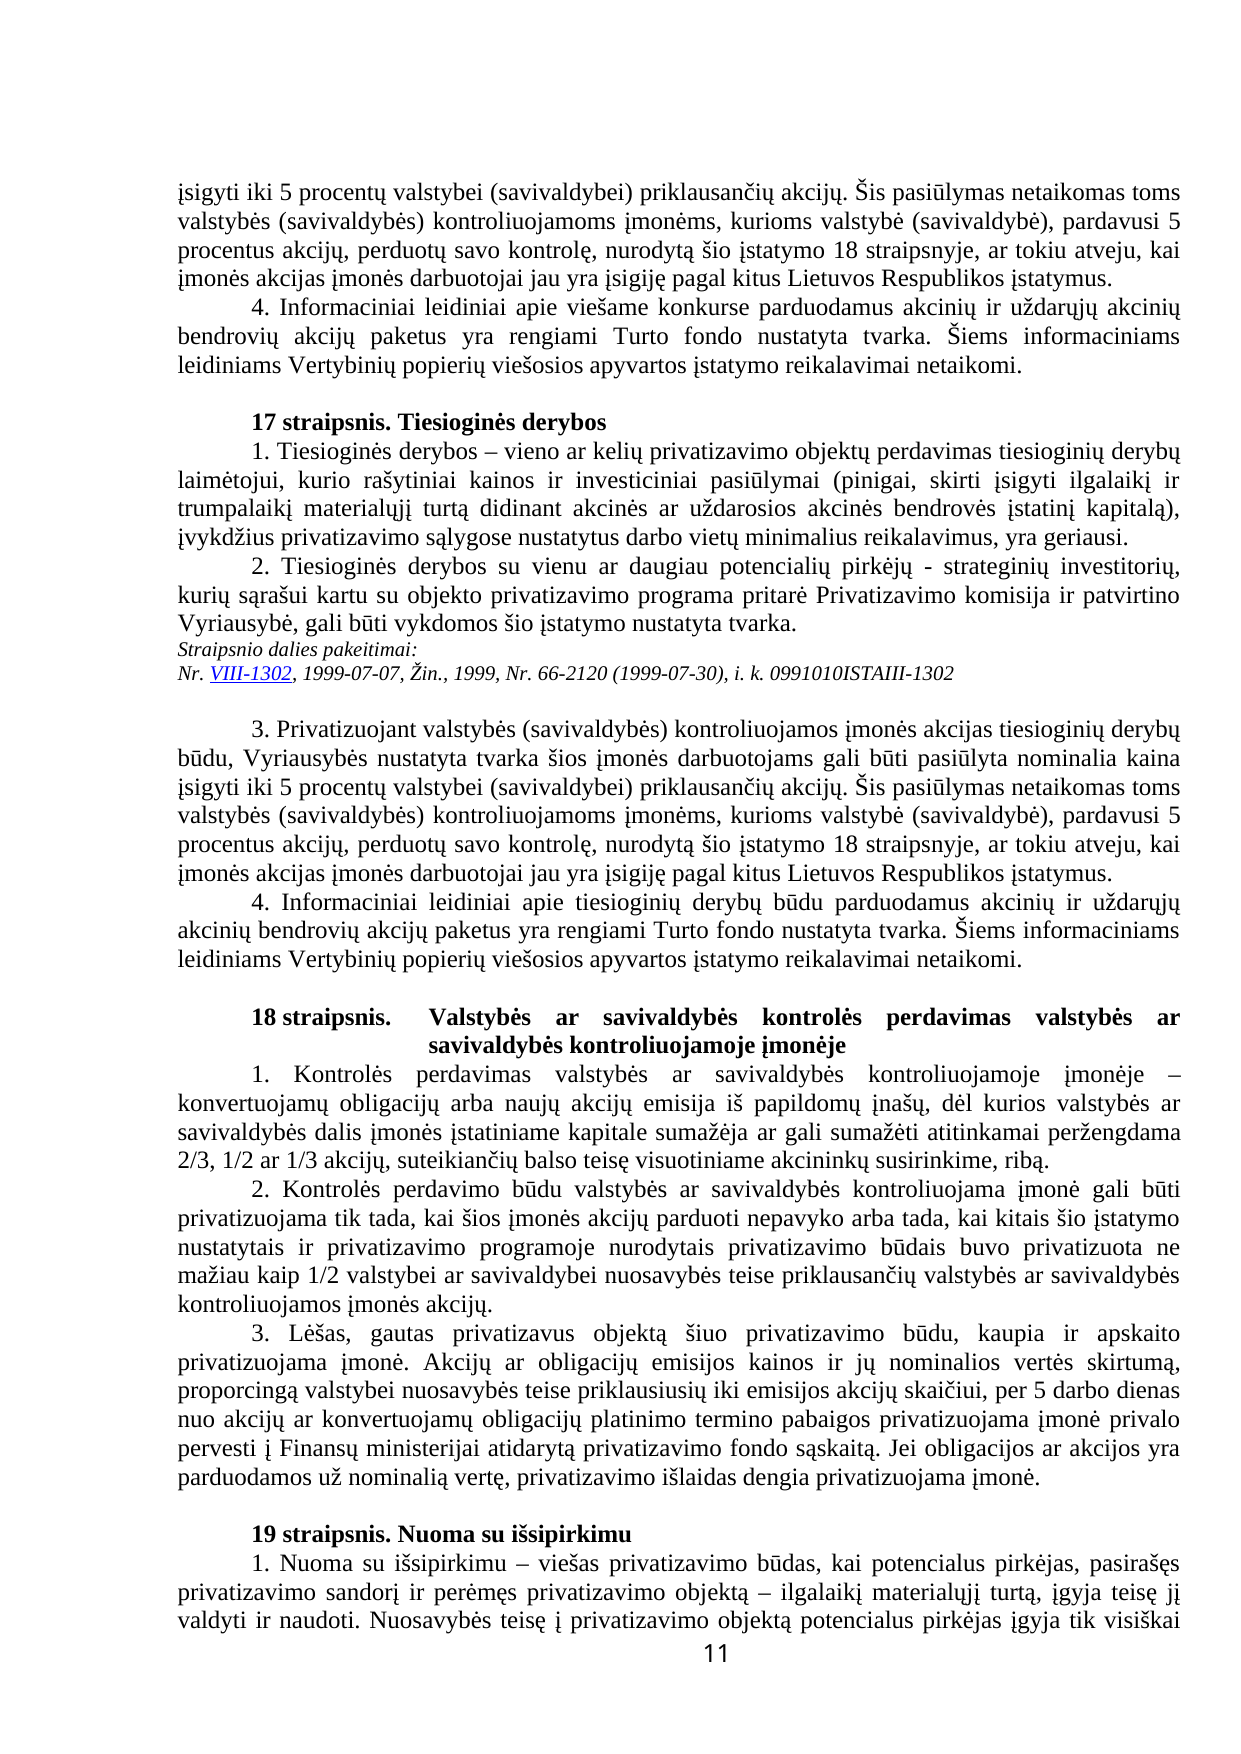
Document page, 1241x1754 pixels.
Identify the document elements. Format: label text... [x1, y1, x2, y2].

text 3. Lėšas, gautas privatizavus objektą šiuo privatizavimo būdu, kaupia ir apskaito privatizuojama įmonė. Akcijų ar obligacijų emisijos kainos ir jų nominalios vertės skirtumą, proporcingą valstybei nuosavybės teise priklausiusių iki emisijos akcijų skaičiui, per 5 darbo dienas nuo akcijų ar konvertuojamų obligacijų platinimo termino pabaigos privatizuojama įmonė privalo pervesti į Finansų ministerijai atidarytą privatizavimo fondo sąskaitą. Jei obligacijos ar akcijos yra parduodamos už nominalią vertę, privatizavimo išlaidas dengia privatizuojama įmonė. [177, 1318, 1181, 1490]
text 1. Kontrolės perdavimas valstybės ar savivaldybės kontroliuojamoje įmonėje – konvertuojamų obligacijų arba naujų akcijų emisija iš papildomų įnašų, dėl kurios valstybės ar savivaldybės dalis įmonės įstatiniame kapitale sumažėja ar gali sumažėti atitinkamai peržengdama 2/3, 1/2 ar 1/3 akcijų, suteikiančių balso teisę visuotiniame akcininkų susirinkime, ribą. [177, 1059, 1181, 1174]
text 2. Tiesioginės derybos su vienu ar daugiau potencialių pirkėjų - strateginių investitorių, kurių sąrašui kartu su objekto privatizavimo programa pritarė Privatizavimo komisija ir patvirtino Vyriausybė, gali būti vykdomos šio įstatymo nustatyta tvarka. [177, 551, 1181, 637]
text 18 straipsnis. Valstybės ar savivaldybės kontrolės perdavimas valstybės ar savivaldybės kontroliuojamoje įmonėje [251, 1002, 1181, 1059]
text 4. Informaciniai leidiniai apie tiesioginių derybų būdu parduodamus akcinių ir uždarųjų akcinių bendrovių akcijų paketus yra rengiami Turto fondo nustatyta tvarka. Šiems informaciniams leidiniams Vertybinių popierių viešosios apyvartos įstatymo reikalavimai netaikomi. [177, 887, 1181, 973]
text 1. Tiesioginės derybos – vieno ar kelių privatizavimo objektų perdavimas tiesioginių derybų laimėtojui, kurio rašytiniai kainos ir investiciniai pasiūlymai (pinigai, skirti įsigyti ilgalaikį ir trumpalaikį materialųjį turtą didinant akcinės ar uždarosios akcinės bendrovės įstatinį kapitalą), įvykdžius privatizavimo sąlygose nustatytus darbo vietų minimalius reikalavimus, yra geriausi. [177, 436, 1181, 551]
text Straipsnio dalies pakeitimai: [177, 637, 1181, 661]
text 19 straipsnis. Nuoma su išsipirkimu [177, 1519, 1181, 1548]
text 3. Privatizuojant valstybės (savivaldybės) kontroliuojamos įmonės akcijas tiesioginių derybų būdu, Vyriausybės nustatyta tvarka šios įmonės darbuotojams gali būti pasiūlyta nominalia kaina įsigyti iki 5 procentų valstybei (savivaldybei) priklausančių akcijų. Šis pasiūlymas netaikomas toms valstybės (savivaldybės) kontroliuojamoms įmonėms, kurioms valstybė (savivaldybė), pardavusi 5 procentus akcijų, perduotų savo kontrolę, nurodytą šio įstatymo 18 straipsnyje, ar tokiu atveju, kai įmonės akcijas įmonės darbuotojai jau yra įsigiję pagal kitus Lietuvos Respublikos įstatymus. [177, 714, 1181, 887]
text 4. Informaciniai leidiniai apie viešame konkurse parduodamus akcinių ir uždarųjų akcinių bendrovių akcijų paketus yra rengiami Turto fondo nustatyta tvarka. Šiems informaciniams leidiniams Vertybinių popierių viešosios apyvartos įstatymo reikalavimai netaikomi. [177, 292, 1181, 378]
text įsigyti iki 5 procentų valstybei (savivaldybei) priklausančių akcijų. Šis pasiūlymas netaikomas toms valstybės (savivaldybės) kontroliuojamoms įmonėms, kurioms valstybė (savivaldybė), pardavusi 5 procentus akcijų, perduotų savo kontrolę, nurodytą šio įstatymo 18 straipsnyje, ar tokiu atveju, kai įmonės akcijas įmonės darbuotojai jau yra įsigiję pagal kitus Lietuvos Respublikos įstatymus. [177, 177, 1181, 292]
text 2. Kontrolės perdavimo būdu valstybės ar savivaldybės kontroliuojama įmonė gali būti privatizuojama tik tada, kai šios įmonės akcijų parduoti nepavyko arba tada, kai kitais šio įstatymo nustatytais ir privatizavimo programoje nurodytais privatizavimo būdais buvo privatizuota ne mažiau kaip 1/2 valstybei ar savivaldybei nuosavybės teise priklausančių valstybės ar savivaldybės kontroliuojamos įmonės akcijų. [177, 1174, 1181, 1318]
text 17 straipsnis. Tiesioginės derybos [177, 407, 1181, 436]
text 1. Nuoma su išsipirkimu – viešas privatizavimo būdas, kai potencialus pirkėjas, pasirašęs privatizavimo sandorį ir perėmęs privatizavimo objektą – ilgalaikį materialųjį turtą, įgyja teisę jį valdyti ir naudoti. Nuosavybės teisę į privatizavimo objektą potencialus pirkėjas įgyja tik visiškai [177, 1548, 1181, 1634]
text Nr. VIII-1302, 1999-07-07, Žin., 1999, Nr. 66-2120 (1999-07-30), i. k. 0991010ISTAIII-1302 [177, 661, 1181, 685]
